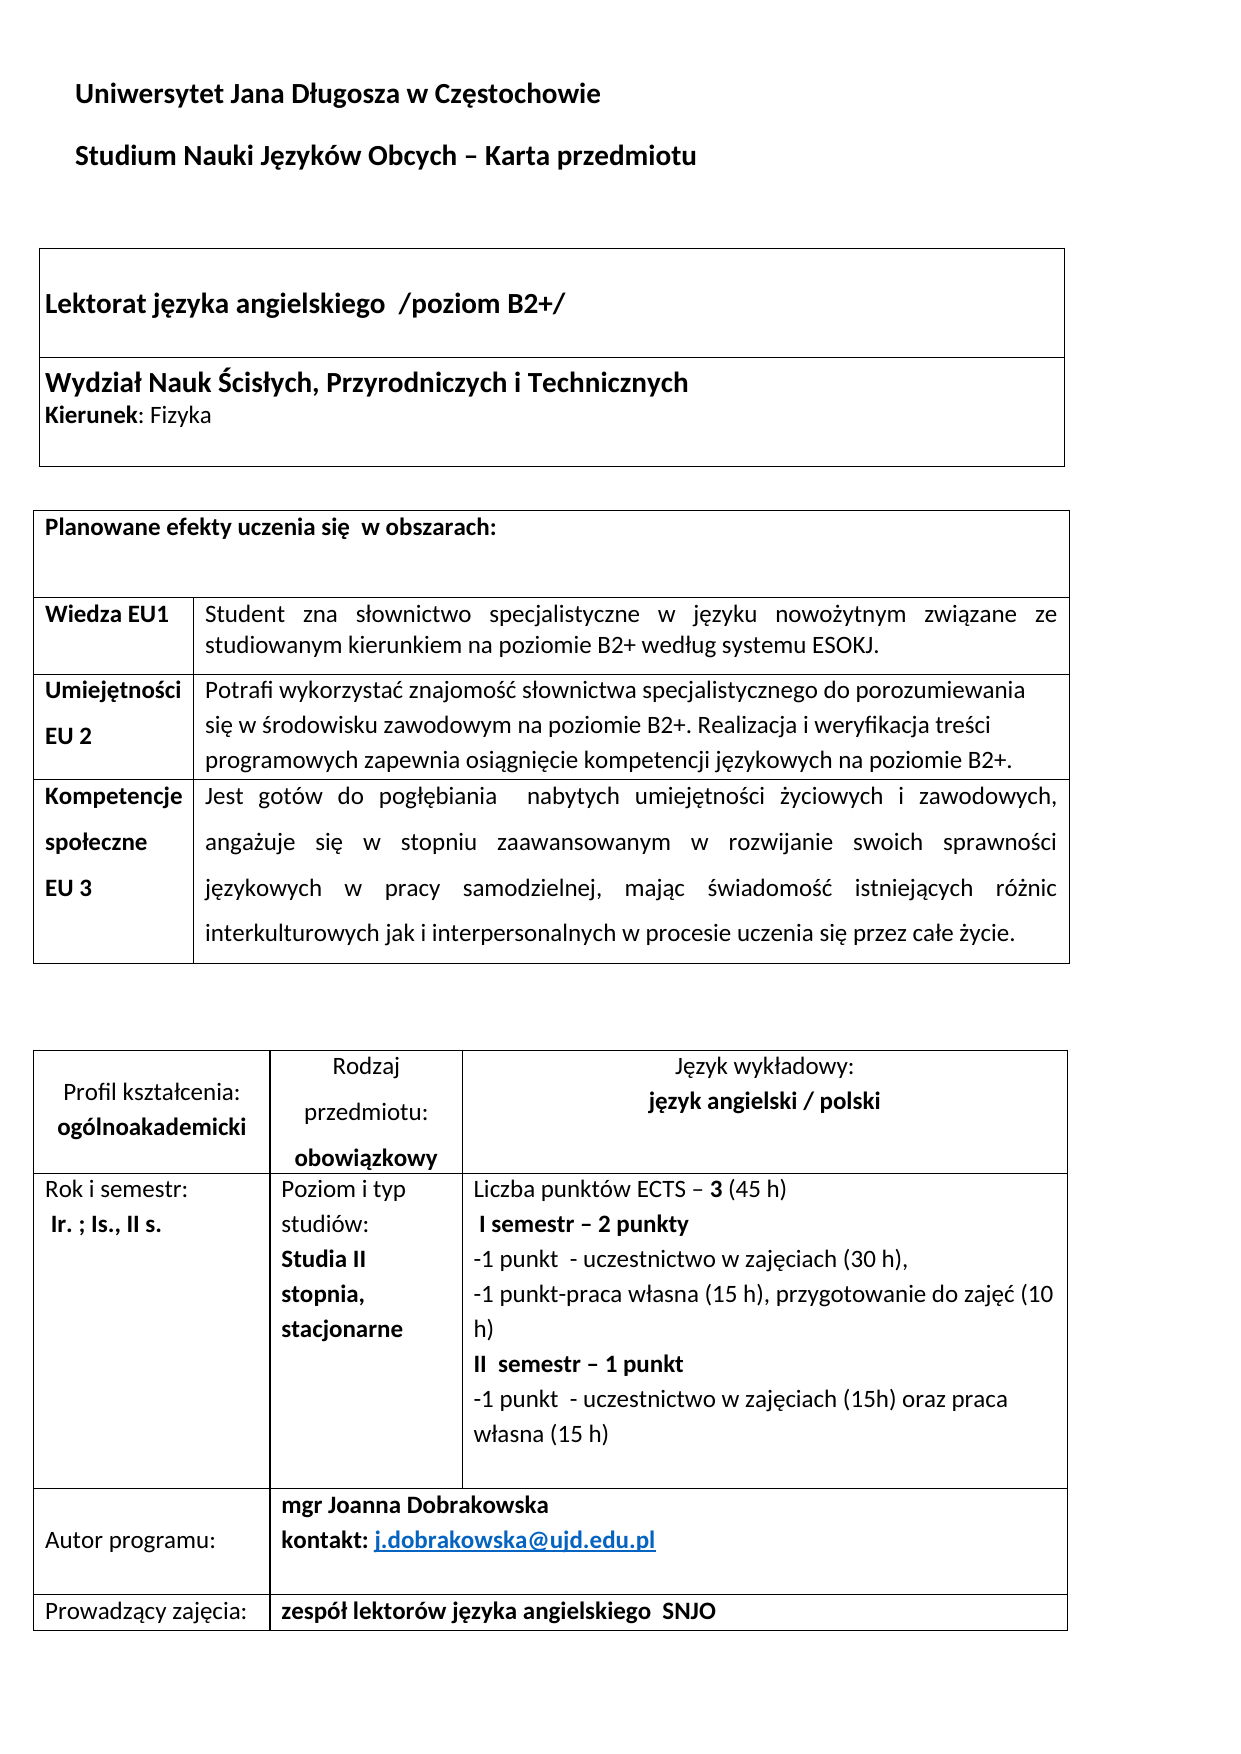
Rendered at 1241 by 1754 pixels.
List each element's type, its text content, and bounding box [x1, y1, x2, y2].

table_cell Poziom i typ studiów: Studia II stopnia, stacjonarne [271, 1174, 462, 1488]
text Uniwersytet Jana Długosza w Częstochowie [75, 75, 1165, 111]
table_header Profil kształcenia: ogólnoakademicki [34, 1051, 269, 1172]
table_cell Autor programu: [34, 1489, 269, 1594]
table_cell Wydział Nauk Ścisłych, Przyrodniczych i Technicznych Kierunek: Fizyka [40, 358, 1064, 466]
table_cell Wiedza EU1 [34, 598, 193, 673]
table_cell Kompetencje społeczne EU 3 [34, 780, 193, 962]
text Studium Nauki Języków Obcych – Karta przedmiotu [75, 137, 1165, 172]
table_cell zespół lektorów języka angielskiego SNJO [271, 1595, 1067, 1630]
table_cell Rok i semestr: Ir. ; Is., II s. [34, 1174, 269, 1488]
table_header Rodzaj przedmiotu: obowiązkowy [271, 1051, 462, 1172]
table_cell Umiejętności EU 2 [34, 675, 193, 779]
table_cell Potrafi wykorzystać znajomość słownictwa specjalistycznego do porozumiewania się w środowisku zawodowym na poziomie B2+. Realizacja i weryfikacja treści programowych zapewnia osiągnięcie kompetencji językowych na poziomie B2+. [194, 675, 1069, 779]
table_cell Prowadzący zajęcia: [34, 1595, 269, 1630]
table_cell Student zna słownictwo specjalistyczne w języku nowożytnym związane ze studiowanym kierunkiem na poziomie B2+ według systemu ESOKJ. [194, 598, 1069, 673]
table_header Lektorat języka angielskiego /poziom B2+/ [40, 249, 1064, 357]
table_cell mgr Joanna Dobrakowska kontakt: j.dobrakowska@ujd.edu.pl [271, 1489, 1067, 1594]
table_cell Jest gotów do pogłębiania nabytych umiejętności życiowych i zawodowych, angażuje się w stopniu zaawansowanym w rozwijanie swoich sprawności językowych w pracy samodzielnej, mając świadomość istniejących różnic interkulturowych jak i interpersonalnych w procesie uczenia się przez całe życie. [194, 780, 1069, 962]
table_header Planowane efekty uczenia się w obszarach: [34, 511, 1069, 597]
table_header Język wykładowy: język angielski / polski [463, 1051, 1067, 1172]
table_cell Liczba punktów ECTS – 3 (45 h) I semestr – 2 punkty -1 punkt - uczestnictwo w zajęciach (30 h), -1 punkt-praca własna (15 h), przygotowanie do zajęć (10 h) II semestr – 1 punkt -1 punkt - uczestnictwo w zajęciach (15h) oraz praca własna (15 h) [463, 1174, 1067, 1488]
